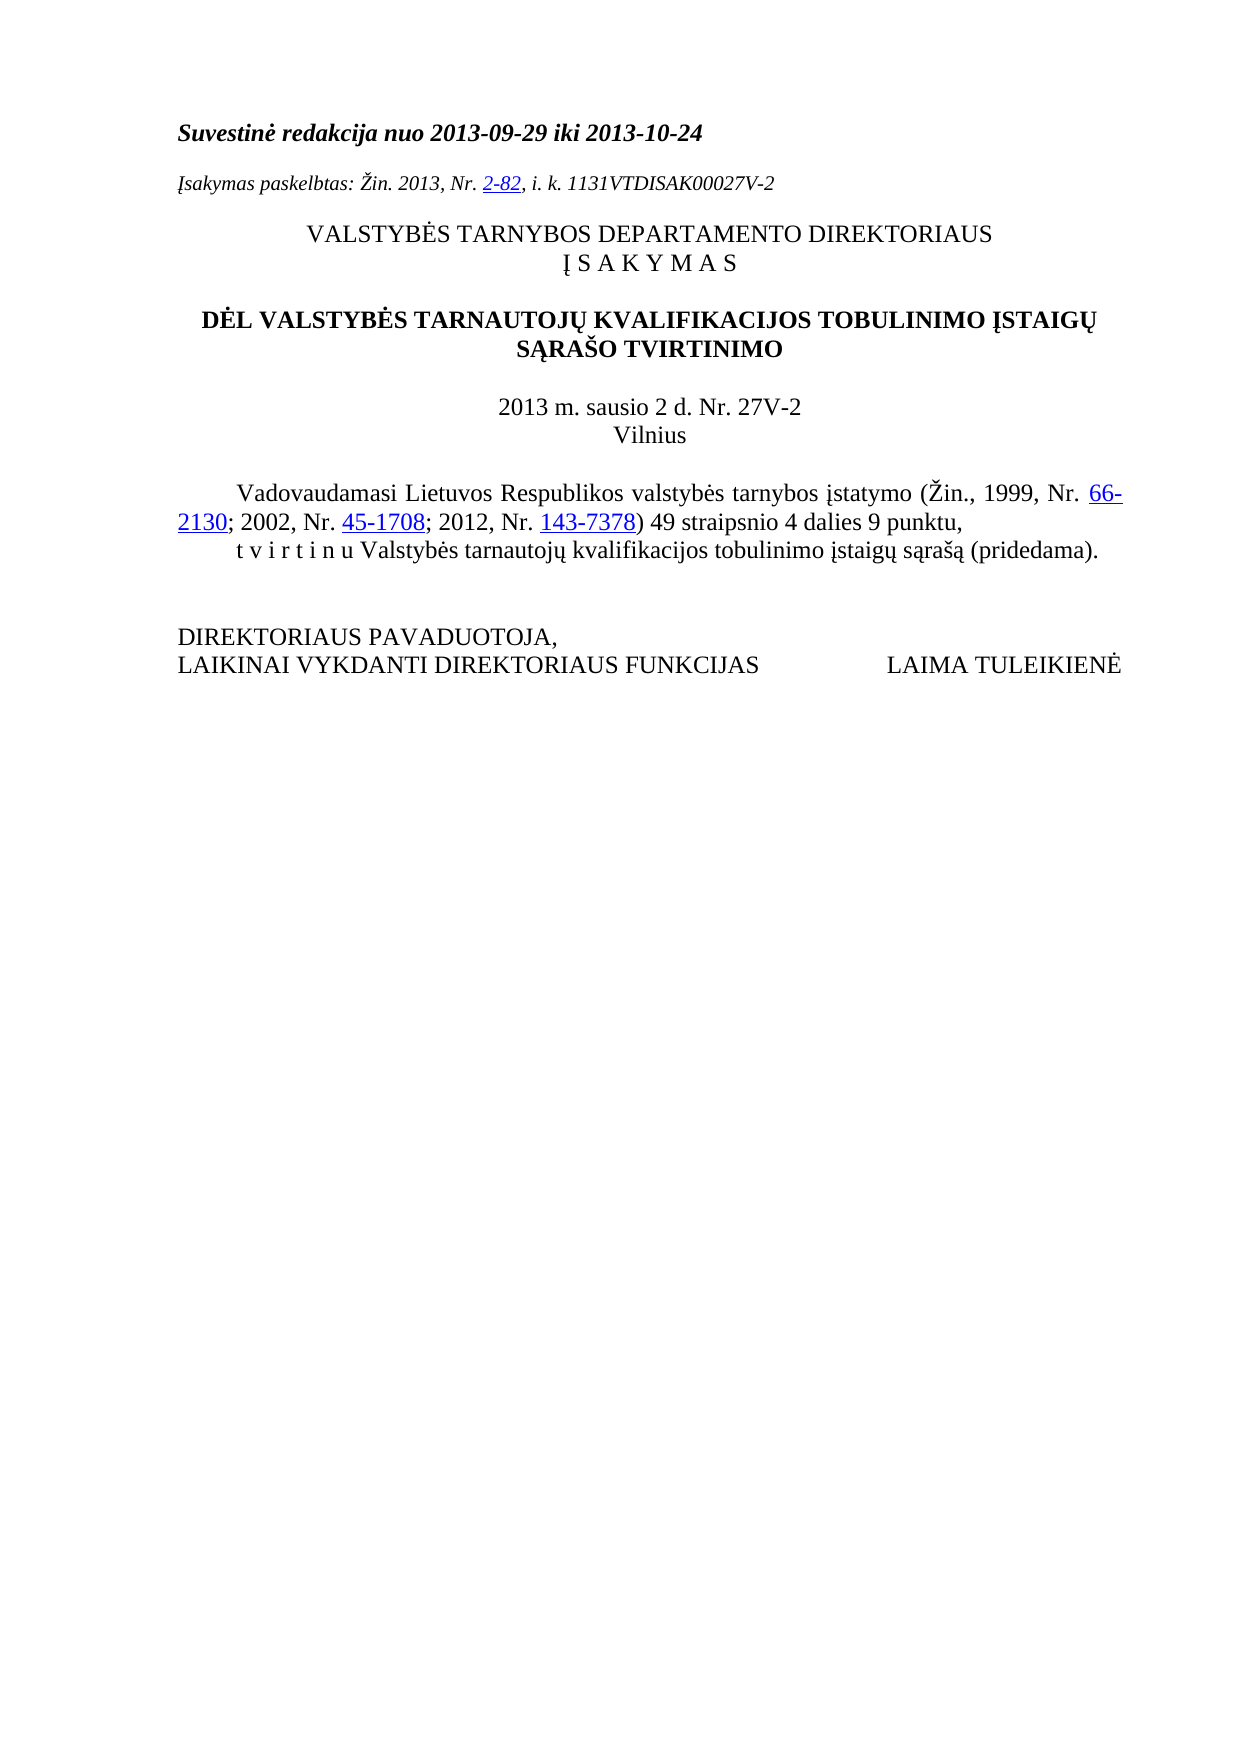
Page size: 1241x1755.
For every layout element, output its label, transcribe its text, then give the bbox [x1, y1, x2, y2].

text Vadovaudamasi Lietuvos Respublikos valstybės tarnybos įstatymo (Žin., 1999, Nr. 66-2130; 2002, Nr. 45-1708; 2012, Nr. 143-7378) 49 straipsnio 4 dalies 9 punktu, [177, 478, 1122, 535]
text VALSTYBĖS TARNYBOS DEPARTAMENTO DIREKTORIAUS [177, 219, 1122, 248]
text DĖL VALSTYBĖS TARNAUTOJŲ KVALIFIKACIJOS TOBULINIMO ĮSTAIGŲ SĄRAŠO TVIRTINIMO [177, 305, 1122, 363]
text Suvestinė redakcija nuo 2013-09-29 iki 2013-10-24 [177, 118, 1122, 147]
text t v i r t i n u Valstybės tarnautojų kvalifikacijos tobulinimo įstaigų sąrašą (pridedama). [177, 535, 1122, 564]
text 2013 m. sausio 2 d. Nr. 27V-2 [177, 392, 1122, 420]
text Direktoriaus pavaduotoja, [177, 622, 1122, 650]
text Į S A K Y M A S [177, 248, 1122, 277]
text laikinai vykdanti direktoriaus funkcijas Laima Tuleikienė [177, 650, 1122, 679]
text Vilnius [177, 420, 1122, 449]
text Įsakymas paskelbtas: Žin. 2013, Nr. 2-82, i. k. 1131VTDISAK00027V-2 [177, 171, 1122, 195]
